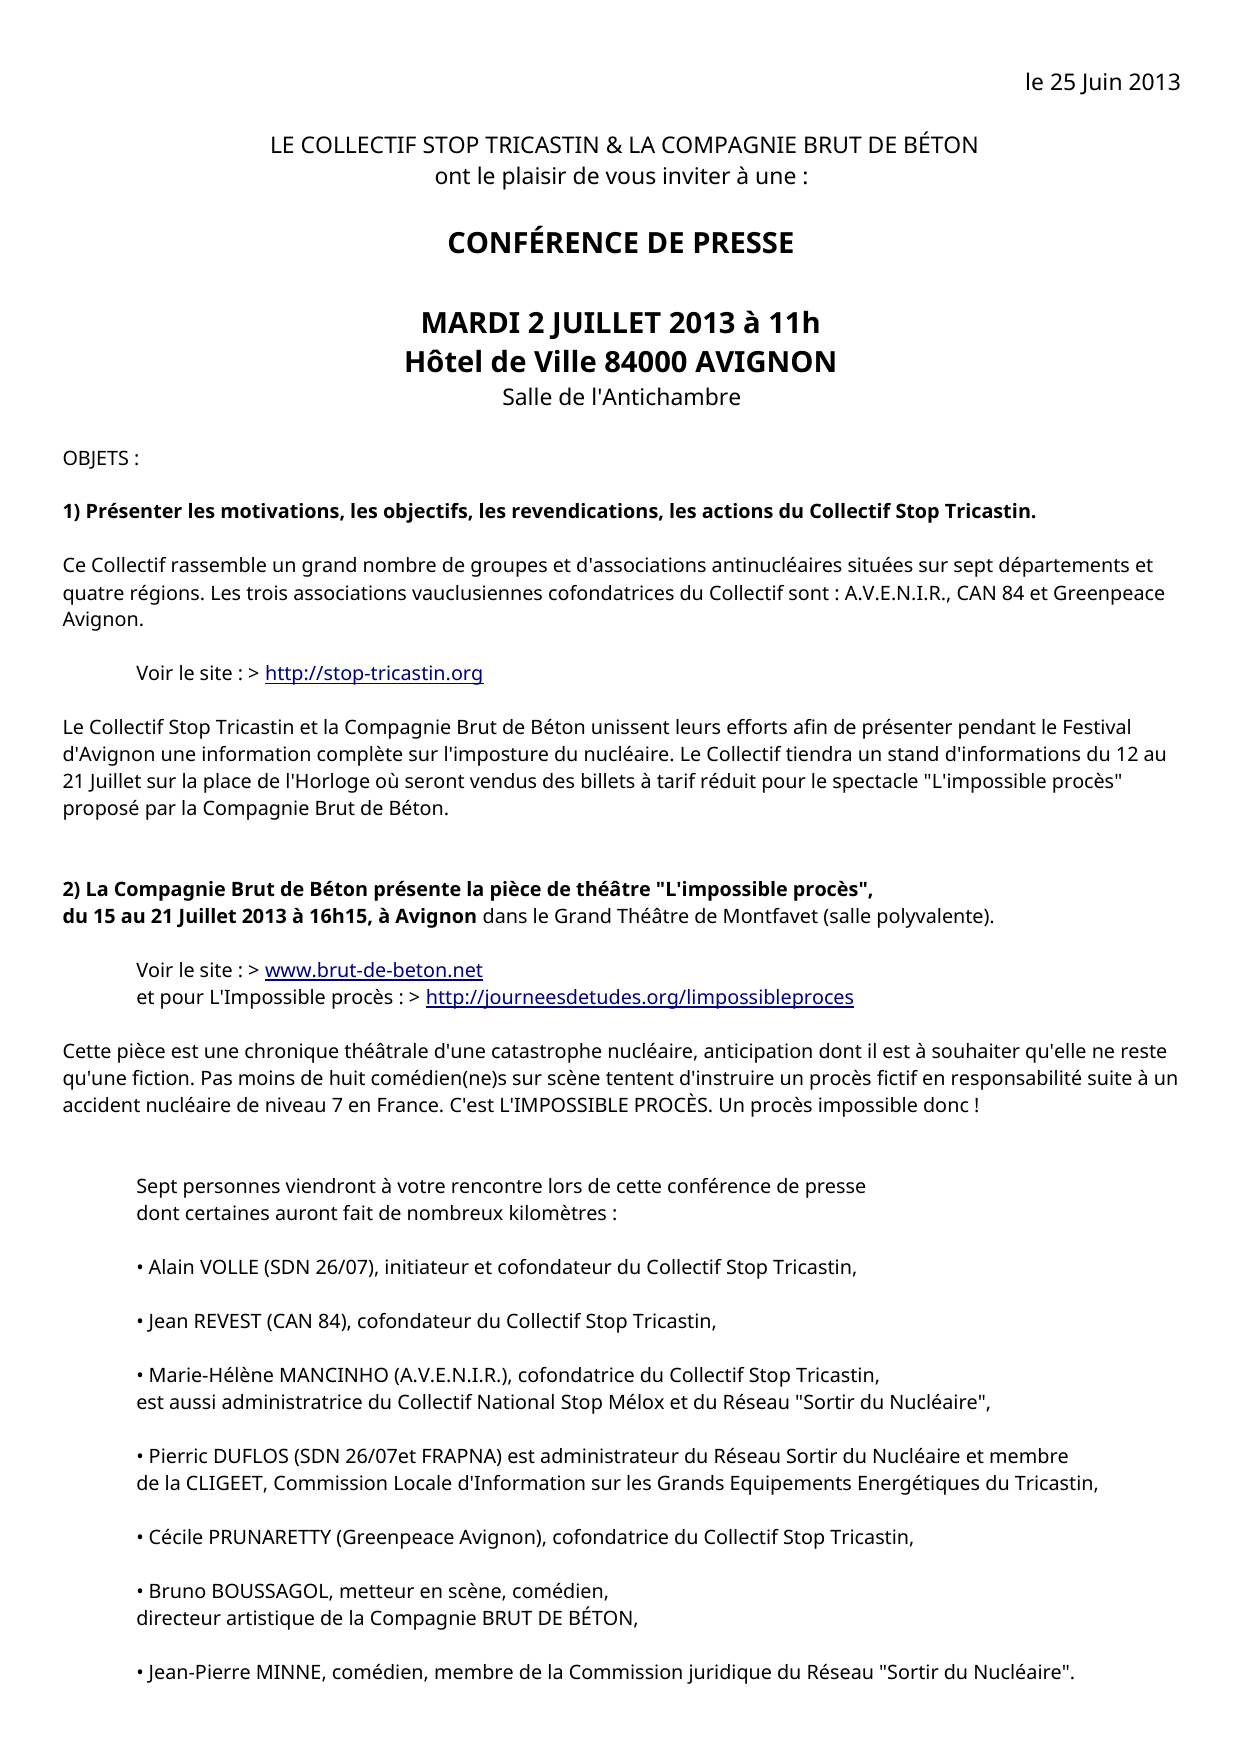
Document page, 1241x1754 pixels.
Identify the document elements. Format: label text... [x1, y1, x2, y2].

text MARDI 2 JUILLET 2013 à 11h [62, 302, 1187, 342]
text et pour L'Impossible procès : > http://journeesdetudes.org/limpossibleproces [136, 983, 1187, 1010]
text Cette pièce est une chronique théâtrale d'une catastrophe nucléaire, anticipation dont il est à souhaiter qu'elle ne reste qu'une fiction. Pas moins de huit comédien(ne)s sur scène tentent d'instruire un procès fictif en responsabilité suite à un accident nucléaire de niveau 7 en France. C'est L'IMPOSSIBLE PROCÈS. Un procès impossible donc ! [62, 1037, 1187, 1118]
text dont certaines auront fait de nombreux kilomètres : [136, 1199, 1187, 1226]
text • Pierric DUFLOS (SDN 26/07et FRAPNA) est administrateur du Réseau Sortir du Nucléaire et membre de la CLIGEET, Commission Locale d'Information sur les Grands Equipements Energétiques du Tricastin, [136, 1442, 1187, 1496]
text ont le plaisir de vous inviter à une : [62, 160, 1187, 191]
text CONFÉRENCE DE PRESSE [62, 223, 1187, 262]
text Salle de l'Antichambre [62, 381, 1187, 413]
text LE COLLECTIF STOP TRICASTIN & LA COMPAGNIE BRUT DE BÉTON [62, 129, 1187, 160]
text Voir le site : > http://stop-tricastin.org [136, 660, 1187, 687]
text • Cécile PRUNARETTY (Greenpeace Avignon), cofondatrice du Collectif Stop Tricastin, [136, 1523, 1187, 1550]
text 1) Présenter les motivations, les objectifs, les revendications, les actions du Collectif Stop Tricastin. [62, 498, 1187, 525]
text Sept personnes viendront à votre rencontre lors de cette conférence de presse [136, 1172, 1187, 1199]
text Hôtel de Ville 84000 AVIGNON [62, 342, 1187, 381]
text • Alain VOLLE (SDN 26/07), initiateur et cofondateur du Collectif Stop Tricastin, [136, 1253, 1187, 1280]
text Ce Collectif rassemble un grand nombre de groupes et d'associations antinucléaires situées sur sept départements et quatre régions. Les trois associations vauclusiennes cofondatrices du Collectif sont : A.V.E.N.I.R., CAN 84 et Greenpeace Avignon. [62, 552, 1187, 633]
text le 25 Juin 2013 [62, 66, 1187, 98]
text • Marie-Hélène MANCINHO (A.V.E.N.I.R.), cofondatrice du Collectif Stop Tricastin, est aussi administratrice du Collectif National Stop Mélox et du Réseau "Sortir du Nucléaire", [136, 1361, 1187, 1415]
text • Jean-Pierre MINNE, comédien, membre de la Commission juridique du Réseau "Sortir du Nucléaire". [136, 1658, 1187, 1685]
text Le Collectif Stop Tricastin et la Compagnie Brut de Béton unissent leurs efforts afin de présenter pendant le Festival d'Avignon une information complète sur l'imposture du nucléaire. Le Collectif tiendra un stand d'informations du 12 au 21 Juillet sur la place de l'Horloge où seront vendus des billets à tarif réduit pour le spectacle "L'impossible procès" proposé par la Compagnie Brut de Béton. [62, 714, 1187, 822]
text Voir le site : > www.brut-de-beton.net [136, 956, 1187, 983]
text OBJETS : [62, 444, 1187, 471]
text du 15 au 21 Juillet 2013 à 16h15, à Avignon dans le Grand Théâtre de Montfavet (salle polyvalente). [62, 902, 1187, 929]
text 2) La Compagnie Brut de Béton présente la pièce de théâtre "L'impossible procès", [62, 876, 1187, 902]
text • Jean REVEST (CAN 84), cofondateur du Collectif Stop Tricastin, [136, 1307, 1187, 1334]
text • Bruno BOUSSAGOL, metteur en scène, comédien, directeur artistique de la Compagnie BRUT DE BÉTON, [136, 1577, 1187, 1631]
